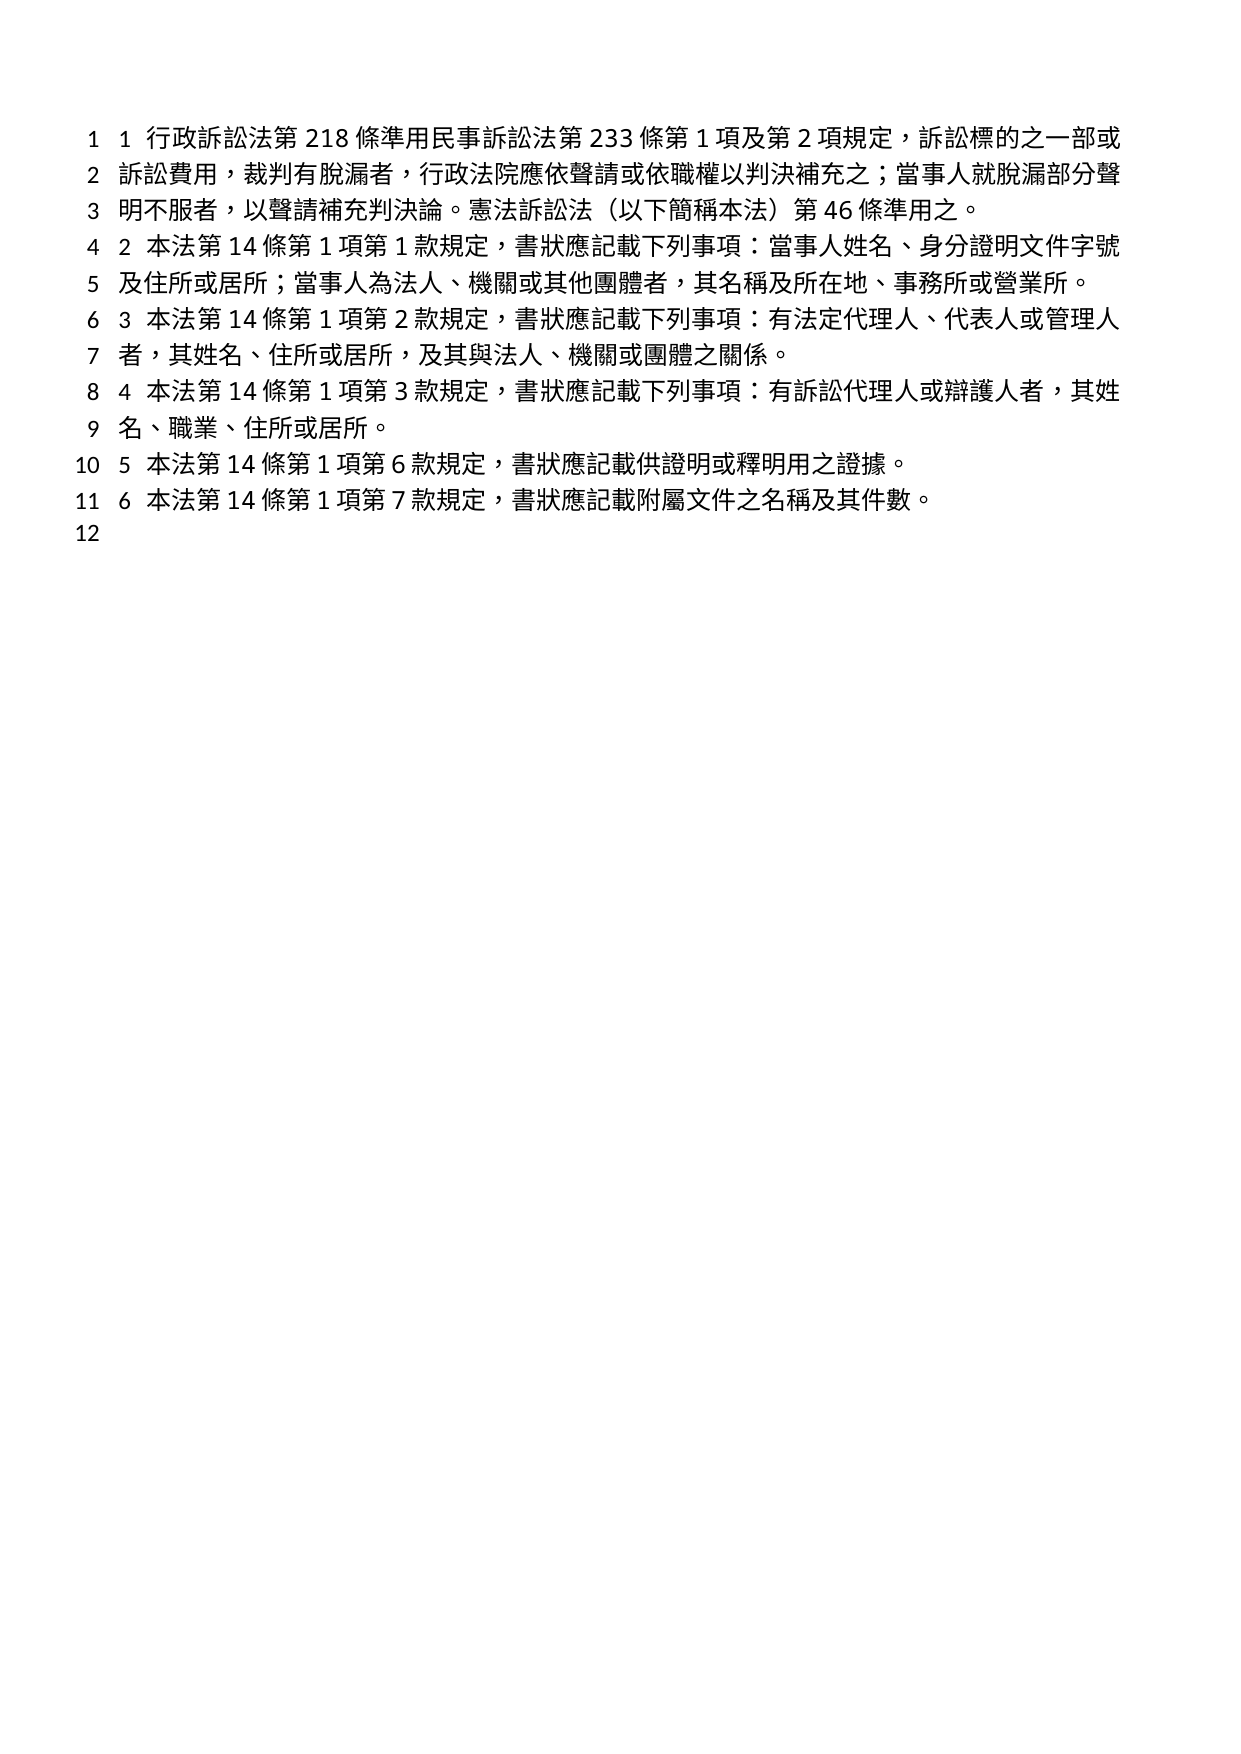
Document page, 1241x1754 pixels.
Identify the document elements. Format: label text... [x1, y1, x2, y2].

text 行政訴訟法第218條準用民事訴訟法第233條第1項及第2項規定，訴訟標的之一部或訴訟費用，裁判有脫漏者，行政法院應依聲請或依職權以判決補充之；當事人就脫漏部分聲明不服者，以聲請補充判決論。憲法訴訟法（以下簡稱本法）第46條準用之。 [118, 118, 1122, 227]
text 本法第14條第1項第7款規定，書狀應記載附屬文件之名稱及其件數。 [118, 481, 1122, 517]
text 本法第14條第1項第6款規定，書狀應記載供證明或釋明用之證據。 [118, 444, 1122, 481]
text 本法第14條第1項第2款規定，書狀應記載下列事項：有法定代理人、代表人或管理人者，其姓名、住所或居所，及其與法人、機關或團體之關係。 [118, 299, 1122, 372]
text 本法第14條第1項第1款規定，書狀應記載下列事項：當事人姓名、身分證明文件字號及住所或居所；當事人為法人、機關或其他團體者，其名稱及所在地、事務所或營業所。 [118, 227, 1122, 299]
text 本法第14條第1項第3款規定，書狀應記載下列事項：有訴訟代理人或辯護人者，其姓名、職業、住所或居所。 [118, 372, 1122, 444]
